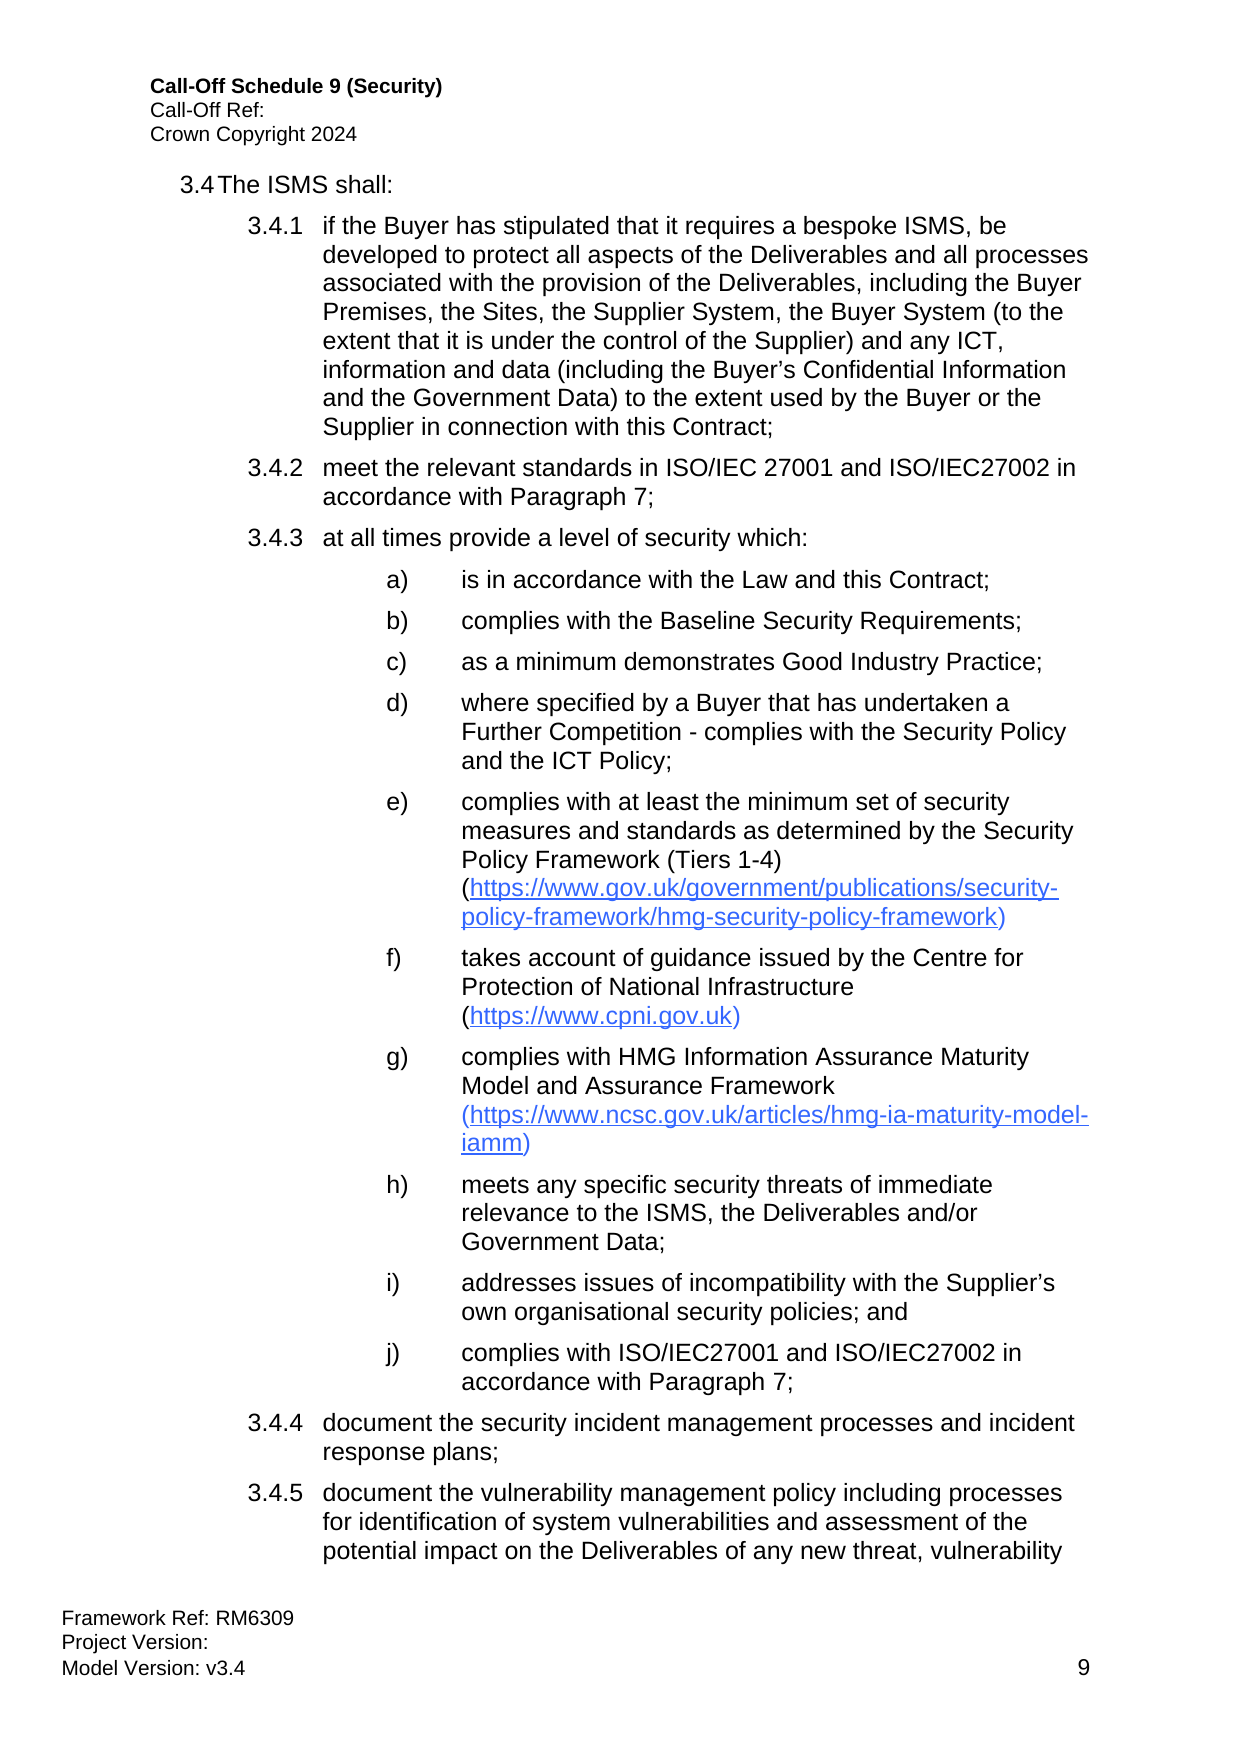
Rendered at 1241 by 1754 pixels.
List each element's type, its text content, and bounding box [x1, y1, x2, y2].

list is in accordance with the Law and this Contract; [386, 565, 1090, 593]
list at all times provide a level of security which: [247, 523, 1090, 552]
list complies with the Baseline Security Requirements; [386, 606, 1090, 635]
list addresses issues of incompatibility with the Supplier’s own organisational security policies; and [386, 1268, 1090, 1326]
list document the vulnerability management policy including processes for identification of system vulnerabilities and assessment of the potential impact on the Deliverables of any new threat, vulnerability [247, 1478, 1090, 1565]
list takes account of guidance issued by the Centre for Protection of National Infrastructure (https://www.cpni.gov.uk) [386, 943, 1090, 1030]
list meets any specific security threats of immediate relevance to the ISMS, the Deliverables and/or Government Data; [386, 1170, 1090, 1256]
list meet the relevant standards in ISO/IEC 27001 and ISO/IEC27002 in accordance with Paragraph 7; [247, 453, 1090, 511]
list document the security incident management processes and incident response plans; [247, 1408, 1090, 1466]
list The ISMS shall: [179, 170, 1090, 198]
list complies with ISO/IEC27001 and ISO/IEC27002 in accordance with Paragraph 7; [386, 1338, 1090, 1396]
list as a minimum demonstrates Good Industry Practice; [386, 647, 1090, 676]
list if the Buyer has stipulated that it requires a bespoke ISMS, be developed to protect all aspects of the Deliverables and all processes associated with the provision of the Deliverables, including the Buyer Premises, the Sites, the Supplier System, the Buyer System (to the extent that it is under the control of the Supplier) and any ICT, information and data (including the Buyer’s Confidential Information and the Government Data) to the extent used by the Buyer or the Supplier in connection with this Contract; [247, 211, 1090, 441]
list where specified by a Buyer that has undertaken a Further Competition - complies with the Security Policy and the ICT Policy; [386, 688, 1090, 775]
list complies with HMG Information Assurance Maturity Model and Assurance Framework (https://www.ncsc.gov.uk/articles/hmg-ia-maturity-model-iamm) [386, 1042, 1090, 1157]
list complies with at least the minimum set of security measures and standards as determined by the Security Policy Framework (Tiers 1-4) (https://www.gov.uk/government/publications/security-policy-framework/hmg-security-policy-framework) [386, 787, 1090, 931]
